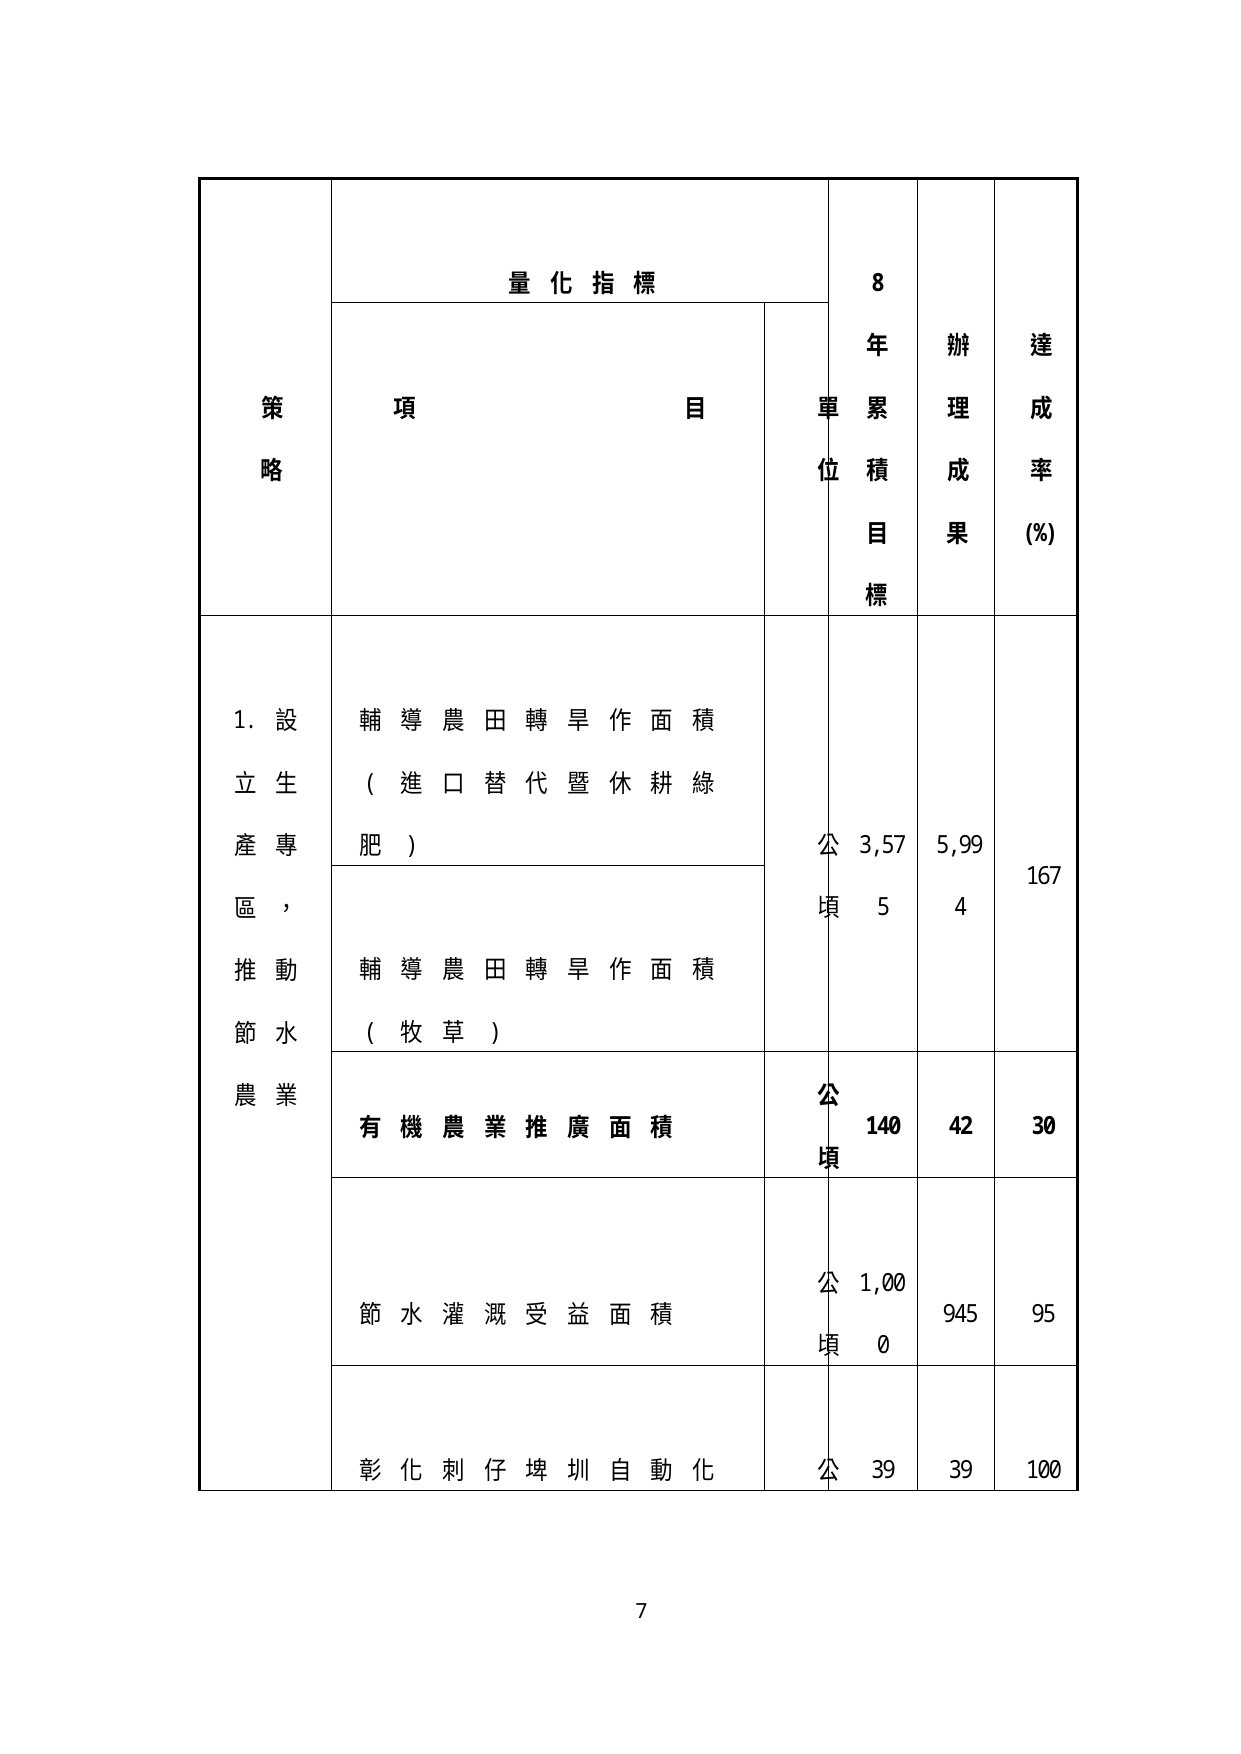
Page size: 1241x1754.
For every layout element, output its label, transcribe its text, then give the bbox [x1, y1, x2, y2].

table_cell 95 [995, 1178, 1076, 1365]
table_cell 3,575 [829, 616, 917, 1051]
table_cell 公里 [765, 1366, 828, 1490]
table_cell 167 [995, 616, 1076, 1051]
table_cell 有機農業推廣面積 [332, 1052, 764, 1177]
table_cell 節水灌溉受益面積 [332, 1178, 764, 1365]
table_cell 單位 [765, 303, 828, 615]
table_cell 輔導農田轉旱作面積(牧草) [332, 866, 764, 1051]
table_cell 100 [995, 1366, 1076, 1490]
table_header 量化指標 [332, 180, 828, 302]
table_cell 公頃 [765, 1178, 828, 1365]
table_cell 42 [918, 1052, 994, 1177]
table_header 辦理成果 [918, 180, 994, 615]
table_cell 項 目 [332, 303, 764, 615]
table_cell 39 [918, 1366, 994, 1490]
table_cell 39 [829, 1366, 917, 1490]
table_cell 140 [829, 1052, 917, 1177]
table_header 8年累積目標 [829, 180, 917, 615]
table_header 策 略 [201, 180, 331, 615]
table_cell 公頃 [765, 1052, 828, 1177]
table_cell 彰化刺仔埤圳自動化 [332, 1366, 764, 1490]
table_header 達成率(%) [995, 180, 1076, 615]
table_cell 1.設立生產專區，推動節水農業 [201, 616, 331, 1490]
table_cell 公頃 [765, 616, 828, 1051]
table_cell 5,994 [918, 616, 994, 1051]
table_cell 1,000 [829, 1178, 917, 1365]
table_cell 輔導農田轉旱作面積(進口替代暨休耕綠肥) [332, 616, 764, 865]
table_cell 945 [918, 1178, 994, 1365]
table_cell 30 [995, 1052, 1076, 1177]
